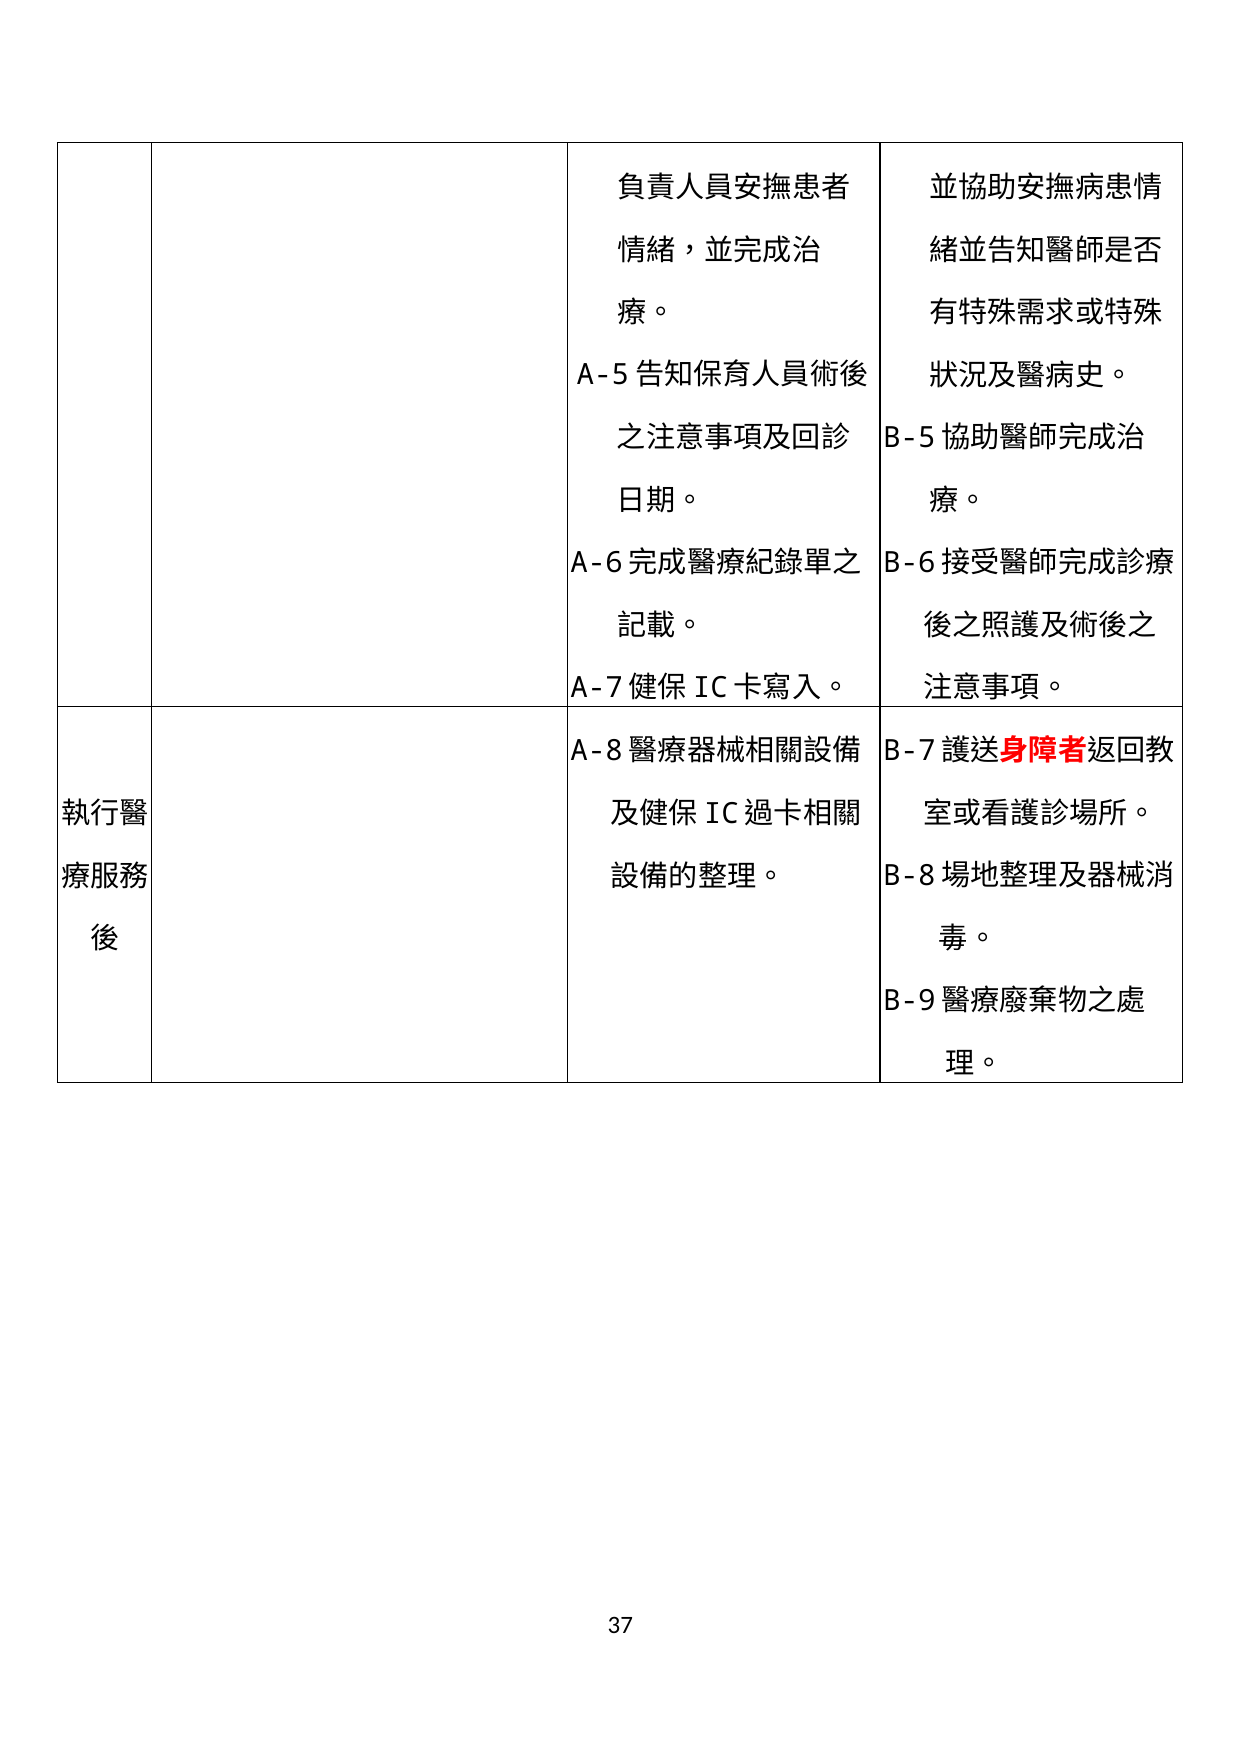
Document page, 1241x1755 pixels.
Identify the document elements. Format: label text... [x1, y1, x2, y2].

table_cell 負責人員安撫患者情緒，並完成治療。 A-5告知保育人員術後之注意事項及回診日期。 A-6完成醫療紀錄單之記載。 A-7健保IC卡寫入。 [568, 143, 879, 706]
table_cell B-7護送身障者返回教室或看護診場所。 B-8場地整理及器械消毒。 B-9醫療廢棄物之處理。 [881, 707, 1182, 1082]
table_cell 執行醫療服務後 [58, 707, 151, 1082]
table_cell [58, 143, 151, 706]
table_cell [152, 707, 567, 1082]
table_cell 並協助安撫病患情緒並告知醫師是否有特殊需求或特殊狀況及醫病史。 B-5協助醫師完成治療。 B-6接受醫師完成診療後之照護及術後之注意事項。 [881, 143, 1182, 706]
table_cell A-8醫療器械相關設備及健保IC過卡相關設備的整理。 [568, 707, 879, 1082]
table_cell [152, 143, 567, 706]
